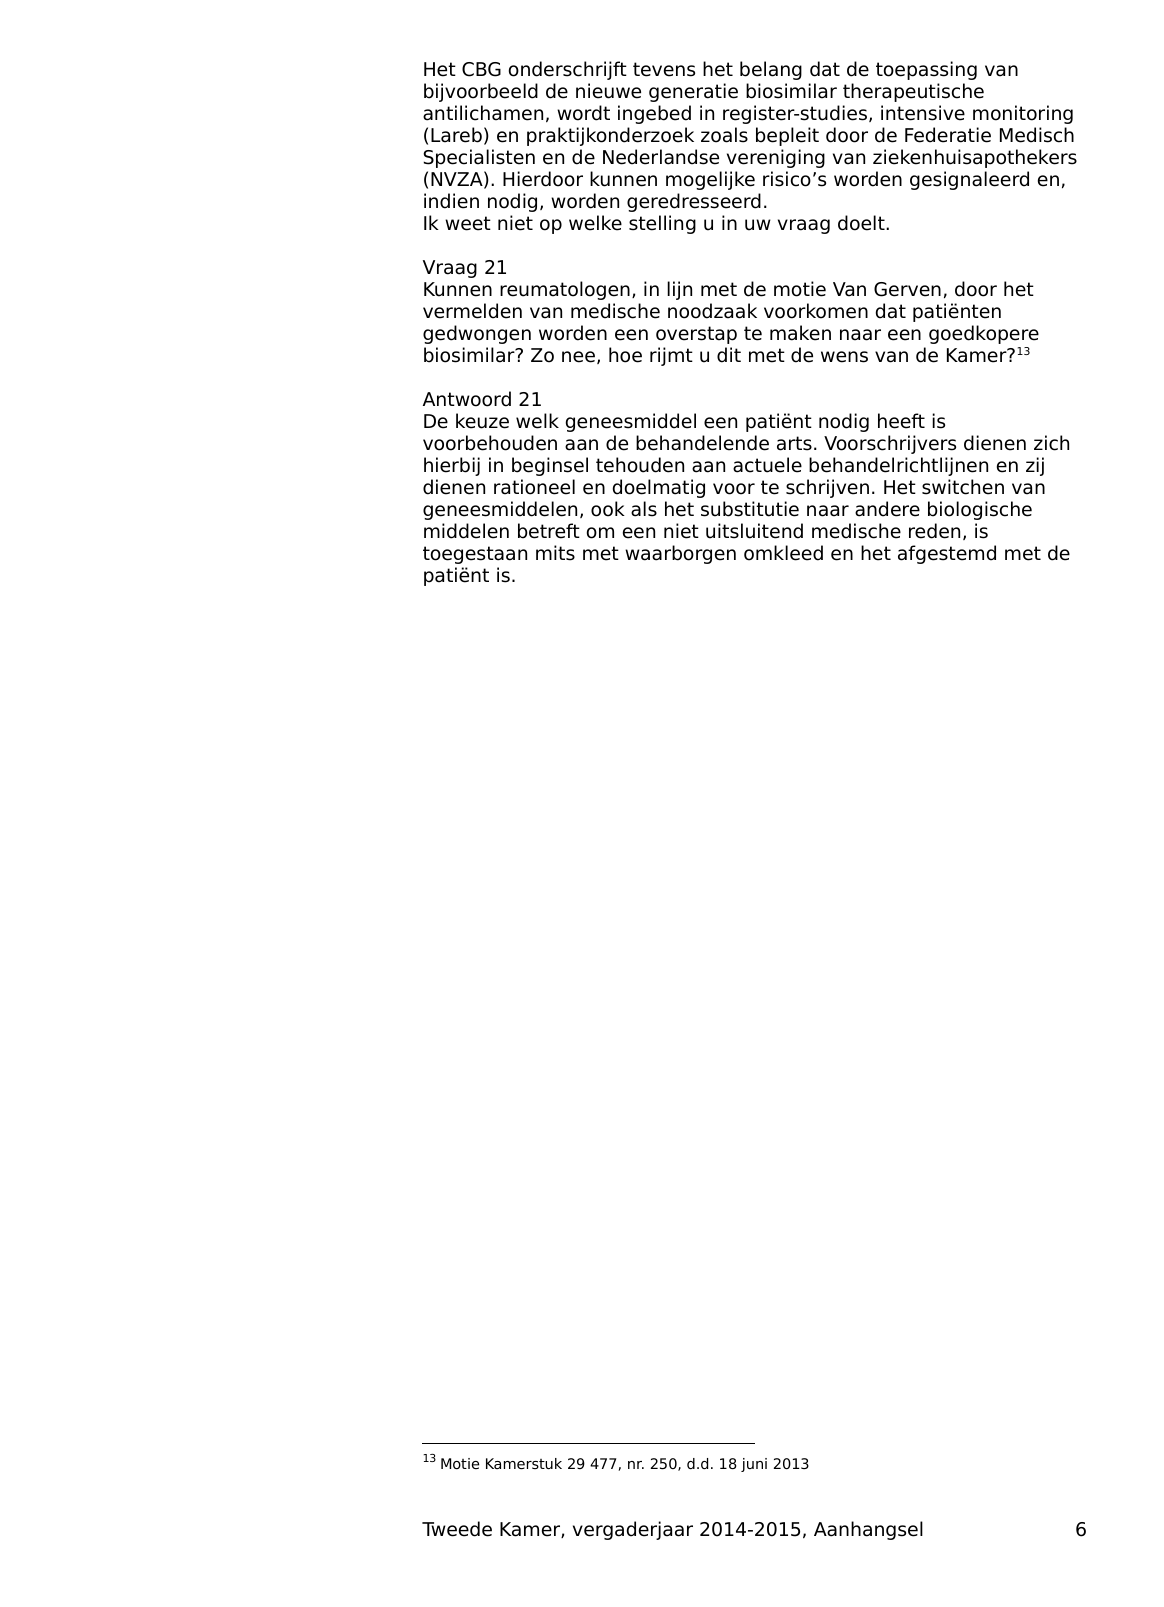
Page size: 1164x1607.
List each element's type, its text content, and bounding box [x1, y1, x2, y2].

text Antwoord 21 [422, 389, 1087, 411]
text Het CBG onderschrijft tevens het belang dat de toepassing van bijvoorbeeld de nieuwe generatie biosimilar therapeutische antilichamen, wordt ingebed in register-studies, intensive monitoring (Lareb) en praktijkonderzoek zoals bepleit door de Federatie Medisch Specialisten en de Nederlandse vereniging van ziekenhuisapothekers (NVZA). Hierdoor kunnen mogelijke risico’s worden gesignaleerd en, indien nodig, worden geredresseerd. [422, 59, 1087, 213]
text Ik weet niet op welke stelling u in uw vraag doelt. [422, 213, 1087, 235]
text Kunnen reumatologen, in lijn met de motie Van Gerven, door het vermelden van medische noodzaak voorkomen dat patiënten gedwongen worden een overstap te maken naar een goedkopere biosimilar? Zo nee, hoe rijmt u dit met de wens van de Kamer? [422, 279, 1087, 367]
text De keuze welk geneesmiddel een patiënt nodig heeft is voorbehouden aan de behandelende arts. Voorschrijvers dienen zich hierbij in beginsel tehouden aan actuele behandelrichtlijnen en zij dienen rationeel en doelmatig voor te schrijven. Het switchen van geneesmiddelen, ook als het substitutie naar andere biologische middelen betreft om een niet uitsluitend medische reden, is toegestaan mits met waarborgen omkleed en het afgestemd met de patiënt is. [422, 411, 1087, 587]
text Motie Kamerstuk 29 477, nr. 250, d.d. 18 juni 2013 [422, 1452, 1087, 1474]
text Vraag 21 [422, 257, 1087, 279]
